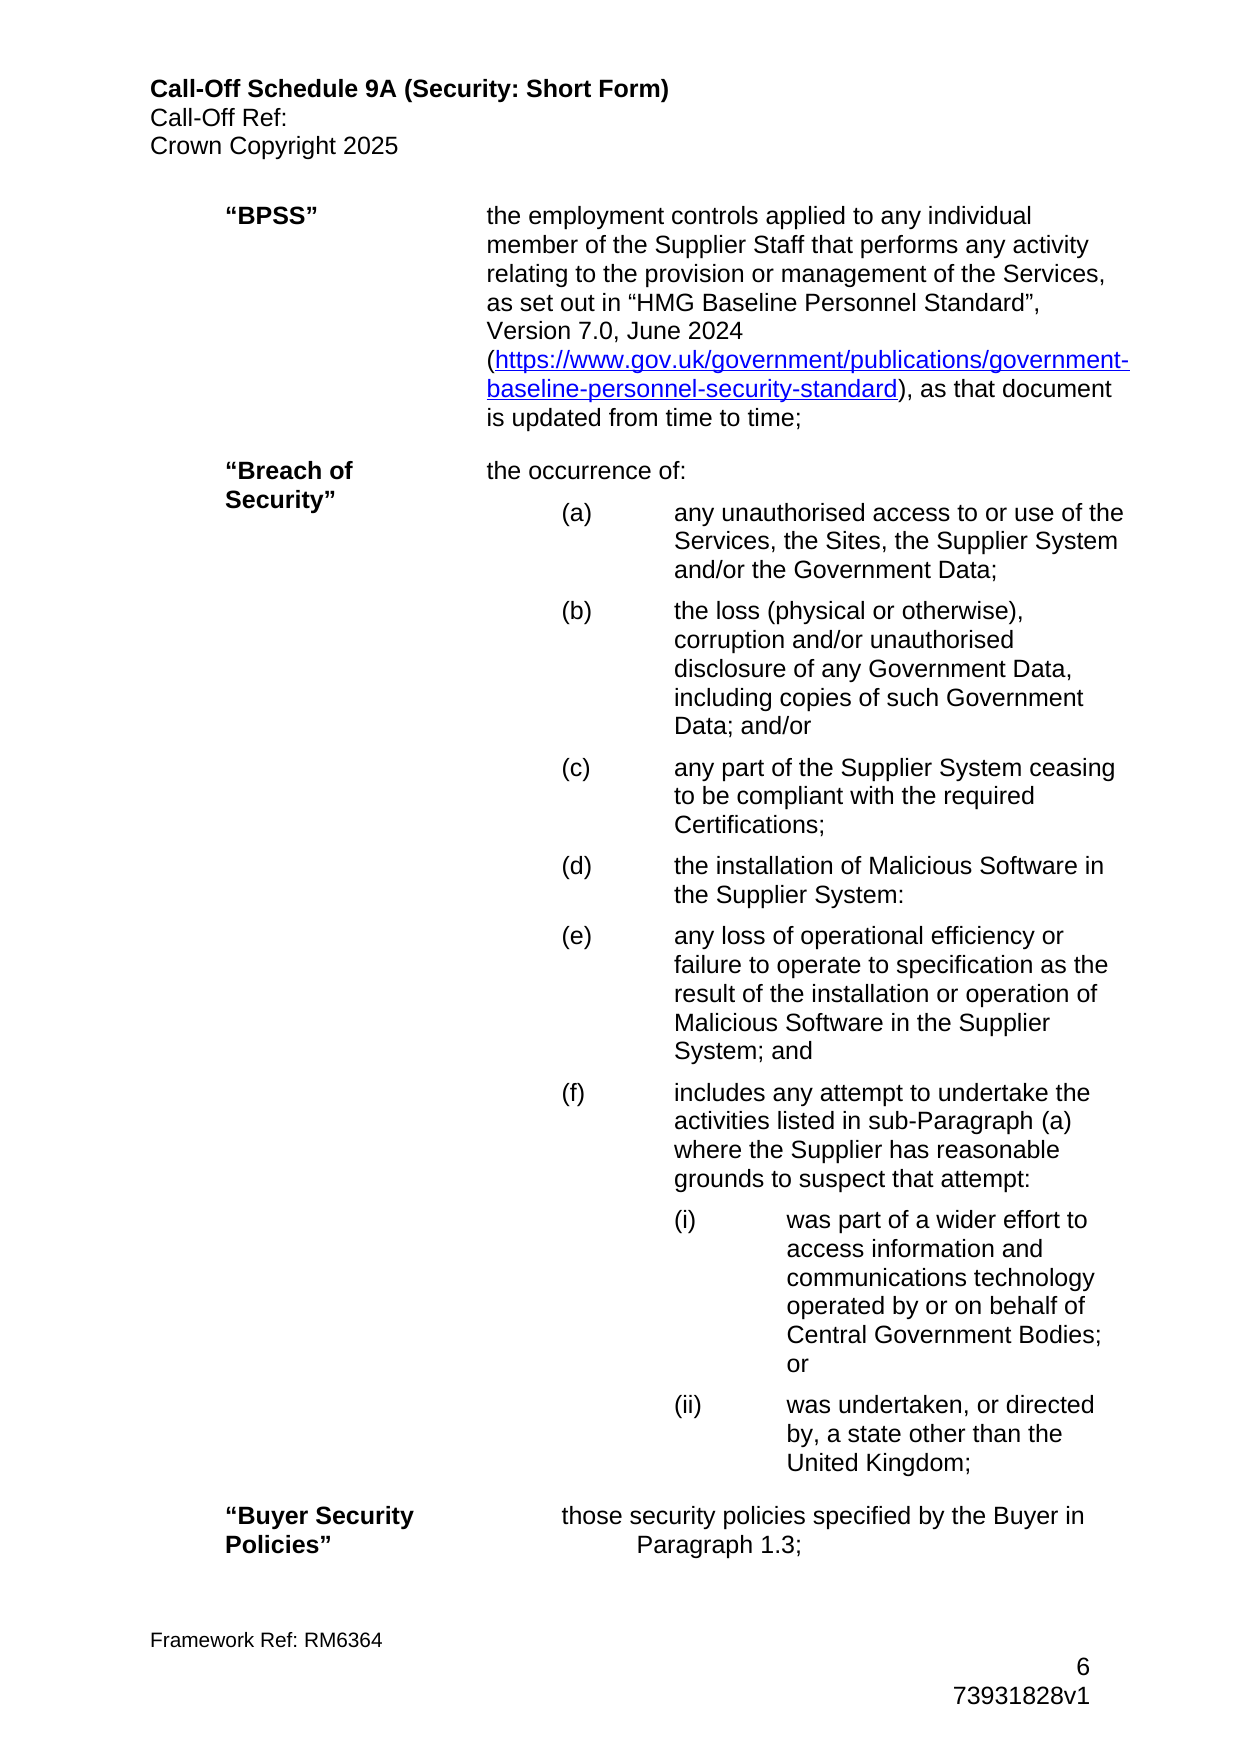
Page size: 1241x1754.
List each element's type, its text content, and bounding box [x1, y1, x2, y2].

table_cell the occurrence of: any unauthorised access to or use of the Services, the Sites, the Supplier System and/or the Government Data; the loss (physical or otherwise), corruption and/or unauthorised disclosure of any Government Data, including copies of such Government Data; and/or any part of the Supplier System ceasing to be compliant with the required Certifications; the installation of Malicious Software in the Supplier System: any loss of operational efficiency or failure to operate to specification as the result of the installation or operation of Malicious Software in the Supplier System; and includes any attempt to undertake the activities listed in sub-Paragraph (a) where the Supplier has reasonable grounds to suspect that attempt: was part of a wider effort to access information and communications technology operated by or on behalf of Central Government Bodies; or was undertaken, or directed by, a state other than the United Kingdom; [475, 444, 1142, 1489]
table_cell those security policies specified by the Buyer in Paragraph 1.3; [475, 1489, 1142, 1571]
table_cell the employment controls applied to any individual member of the Supplier Staff that performs any activity relating to the provision or management of the Services, as set out in “HMG Baseline Personnel Standard”, Version 7.0, June 2024 (https://www.gov.uk/government/publications/government-baseline-personnel-security-standard), as that document is updated from time to time; [475, 189, 1142, 444]
table_cell “Buyer Security Policies” [214, 1489, 475, 1571]
table_cell “BPSS” [214, 189, 475, 444]
table_cell “Breach of Security” [214, 444, 475, 1489]
